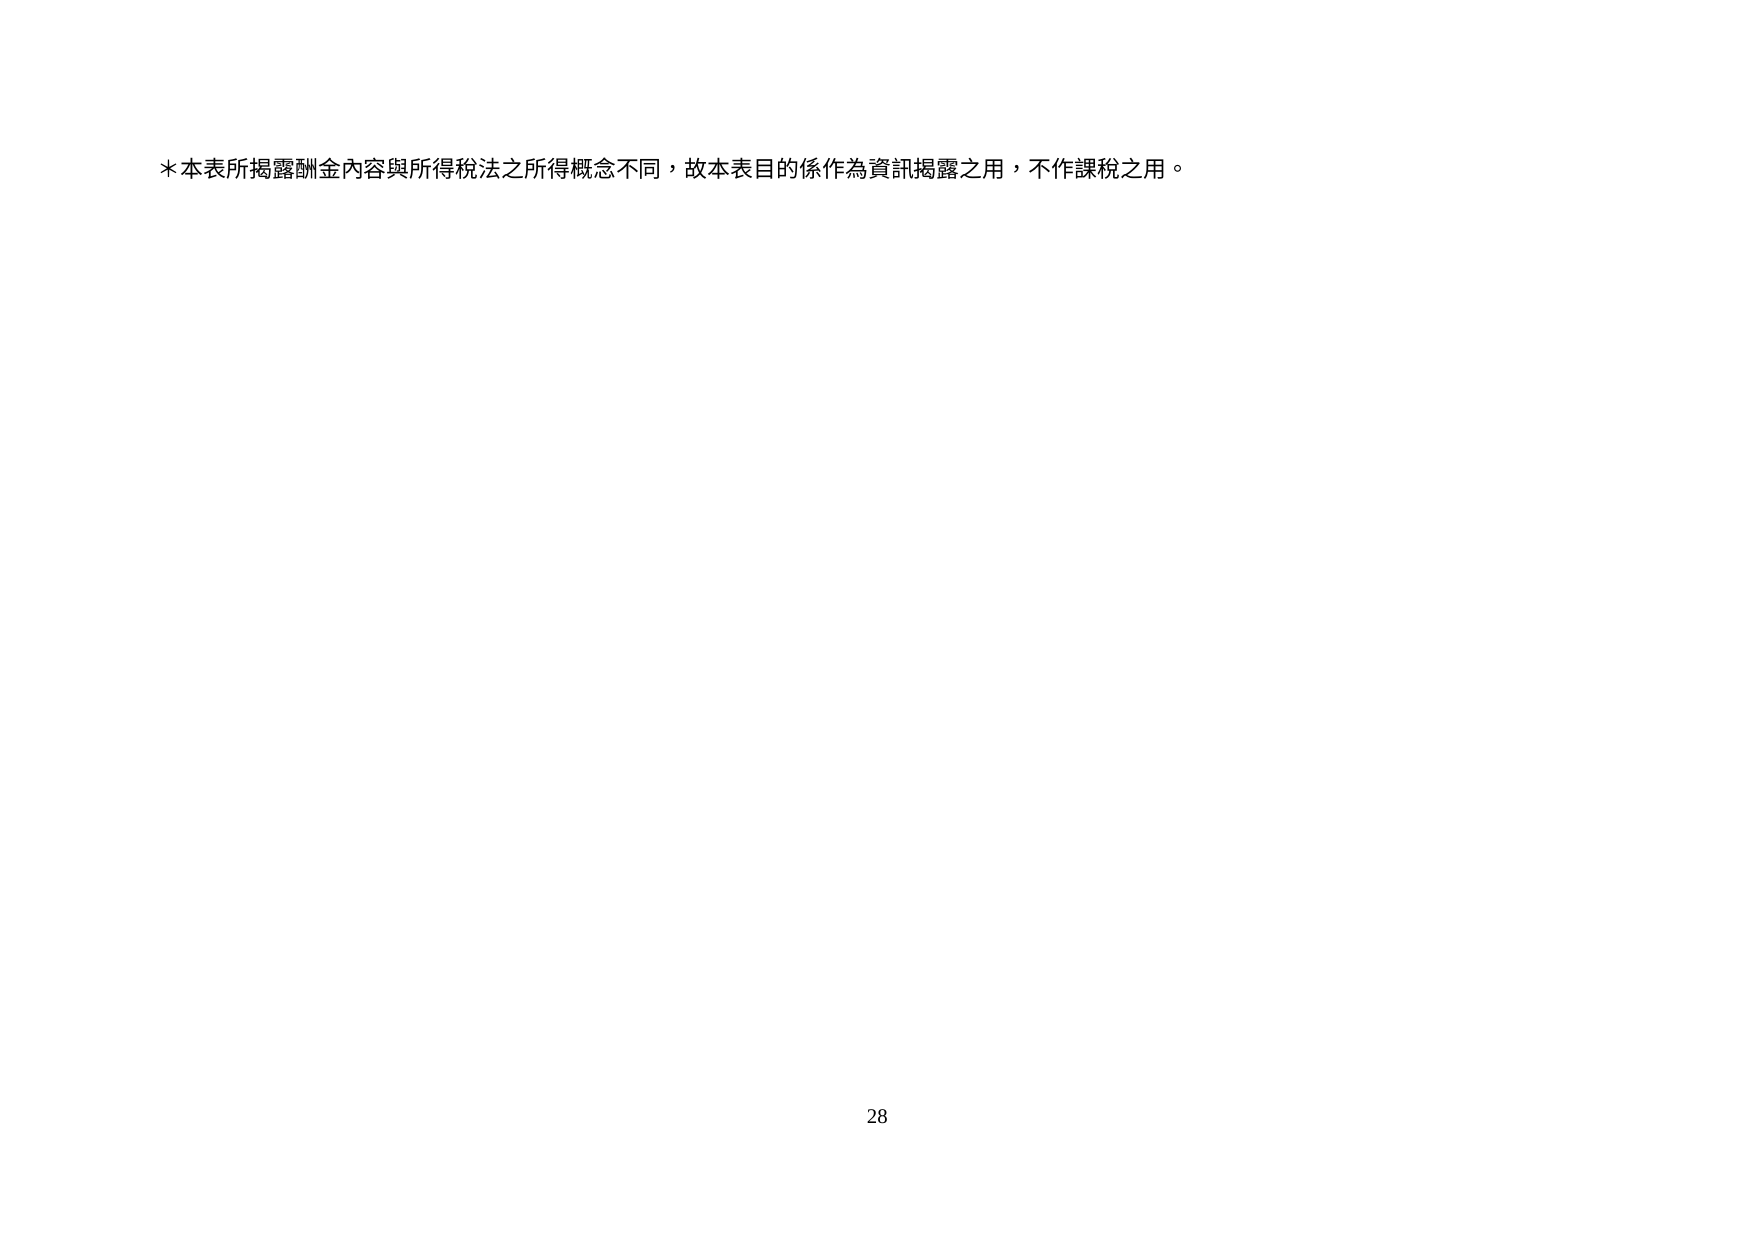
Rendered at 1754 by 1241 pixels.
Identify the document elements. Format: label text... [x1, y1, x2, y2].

text ＊本表所揭露酬金內容與所得稅法之所得概念不同，故本表目的係作為資訊揭露之用，不作課稅之用。 [120, 126, 1634, 188]
